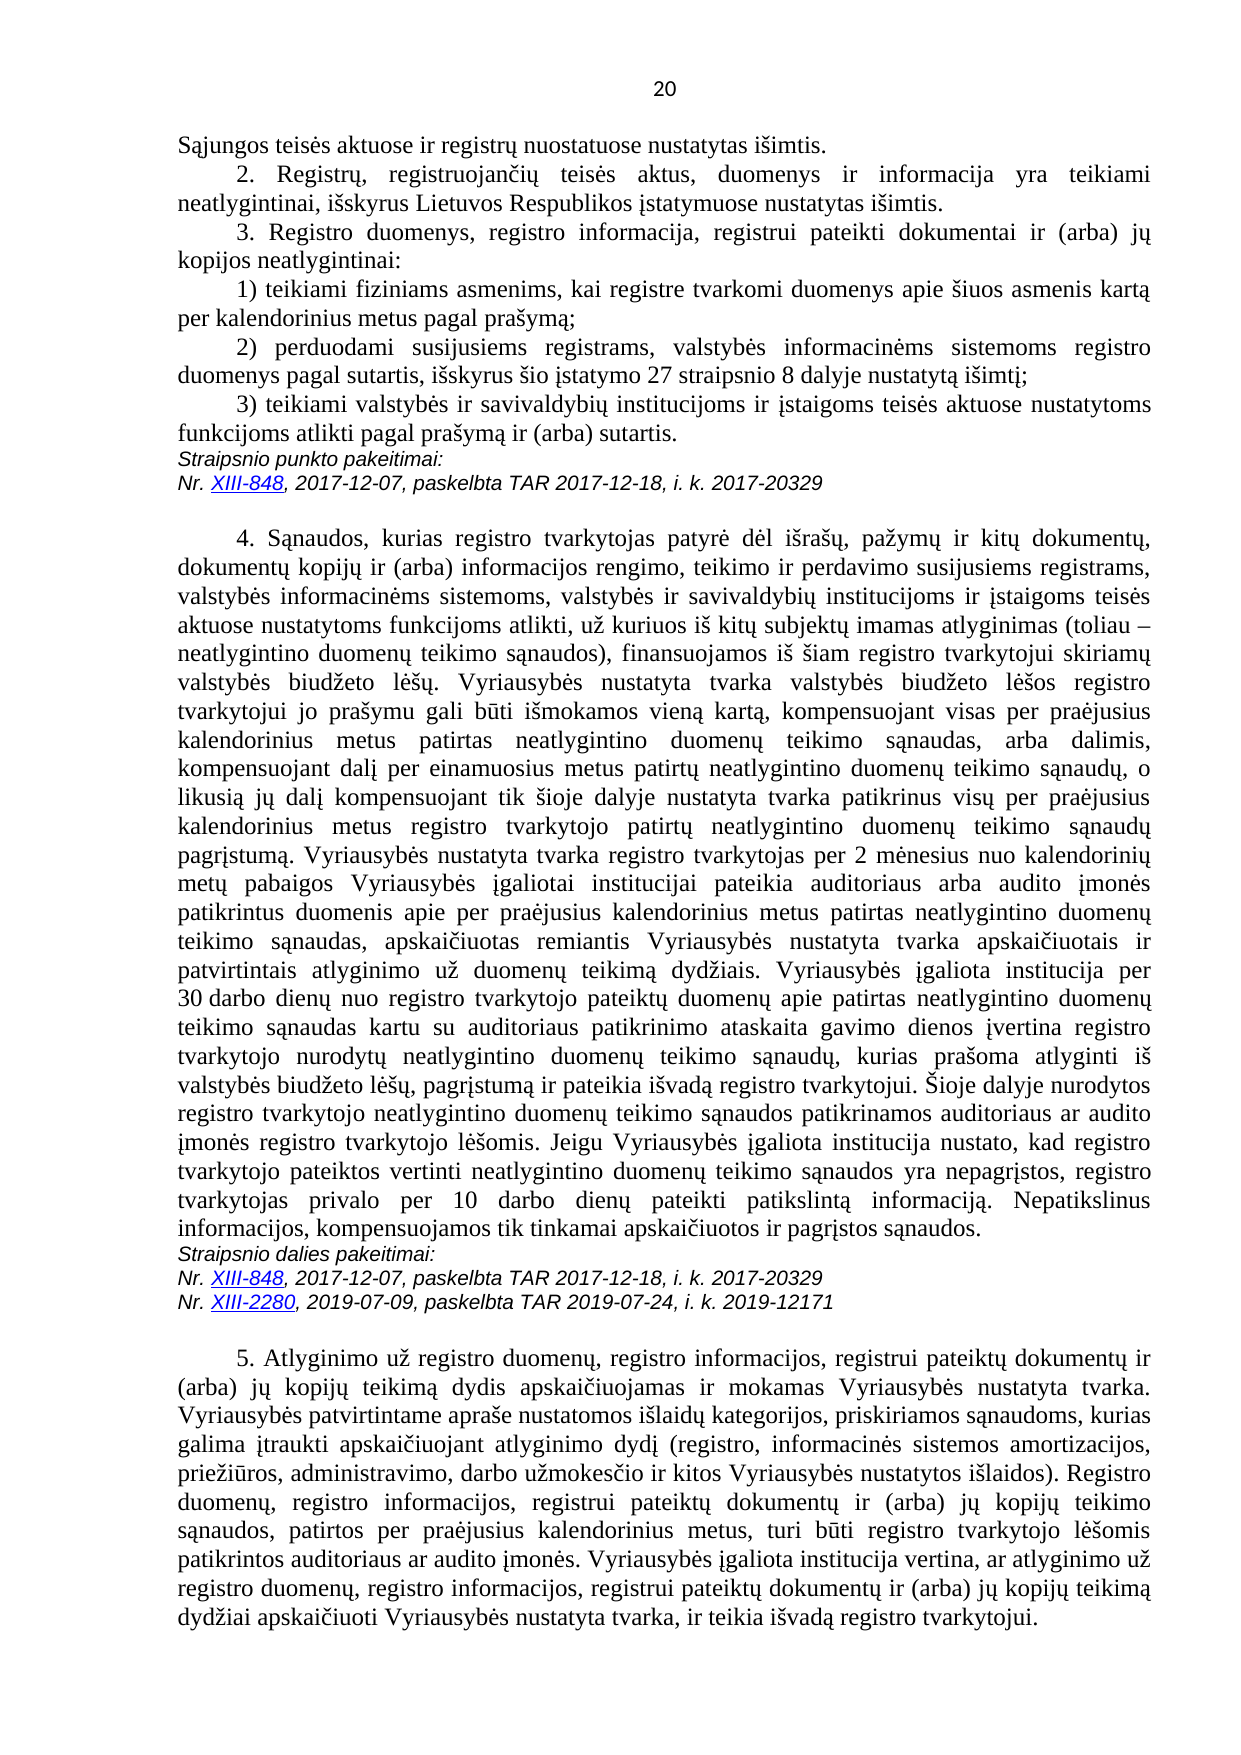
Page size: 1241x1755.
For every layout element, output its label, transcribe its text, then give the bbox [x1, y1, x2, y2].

text Sąjungos teisės aktuose ir registrų nuostatuose nustatytas išimtis. [177, 131, 1152, 159]
text 5. Atlyginimo už registro duomenų, registro informacijos, registrui pateiktų dokumentų ir (arba) jų kopijų teikimą dydis apskaičiuojamas ir mokamas Vyriausybės nustatyta tvarka. Vyriausybės patvirtintame apraše nustatomos išlaidų kategorijos, priskiriamos sąnaudoms, kurias galima įtraukti apskaičiuojant atlyginimo dydį (registro, informacinės sistemos amortizacijos, priežiūros, administravimo, darbo užmokesčio ir kitos Vyriausybės nustatytos išlaidos). Registro duomenų, registro informacijos, registrui pateiktų dokumentų ir (arba) jų kopijų teikimo sąnaudos, patirtos per praėjusius kalendorinius metus, turi būti registro tvarkytojo lėšomis patikrintos auditoriaus ar audito įmonės. Vyriausybės įgaliota institucija vertina, ar atlyginimo už registro duomenų, registro informacijos, registrui pateiktų dokumentų ir (arba) jų kopijų teikimą dydžiai apskaičiuoti Vyriausybės nustatyta tvarka, ir teikia išvadą registro tvarkytojui. [177, 1343, 1152, 1630]
text 2. Registrų, registruojančių teisės aktus, duomenys ir informacija yra teikiami neatlygintinai, išskyrus Lietuvos Respublikos įstatymuose nustatytas išimtis. [177, 159, 1152, 217]
text Nr. XIII-848, 2017-12-07, paskelbta TAR 2017-12-18, i. k. 2017-20329 [177, 471, 1152, 495]
text Nr. XIII-848, 2017-12-07, paskelbta TAR 2017-12-18, i. k. 2017-20329 [177, 1266, 1152, 1290]
text 4. Sąnaudos, kurias registro tvarkytojas patyrė dėl išrašų, pažymų ir kitų dokumentų, dokumentų kopijų ir (arba) informacijos rengimo, teikimo ir perdavimo susijusiems registrams, valstybės informacinėms sistemoms, valstybės ir savivaldybių institucijoms ir įstaigoms teisės aktuose nustatytoms funkcijoms atlikti, už kuriuos iš kitų subjektų imamas atlyginimas (toliau – neatlygintino duomenų teikimo sąnaudos), finansuojamos iš šiam registro tvarkytojui skiriamų valstybės biudžeto lėšų. Vyriausybės nustatyta tvarka valstybės biudžeto lėšos registro tvarkytojui jo prašymu gali būti išmokamos vieną kartą, kompensuojant visas per praėjusius kalendorinius metus patirtas neatlygintino duomenų teikimo sąnaudas, arba dalimis, kompensuojant dalį per einamuosius metus patirtų neatlygintino duomenų teikimo sąnaudų, o likusią jų dalį kompensuojant tik šioje dalyje nustatyta tvarka patikrinus visų per praėjusius kalendorinius metus registro tvarkytojo patirtų neatlygintino duomenų teikimo sąnaudų pagrįstumą. Vyriausybės nustatyta tvarka registro tvarkytojas per 2 mėnesius nuo kalendorinių metų pabaigos Vyriausybės įgaliotai institucijai pateikia auditoriaus arba audito įmonės patikrintus duomenis apie per praėjusius kalendorinius metus patirtas neatlygintino duomenų teikimo sąnaudas, apskaičiuotas remiantis Vyriausybės nustatyta tvarka apskaičiuotais ir patvirtintais atlyginimo už duomenų teikimą dydžiais. Vyriausybės įgaliota institucija per 30 darbo dienų nuo registro tvarkytojo pateiktų duomenų apie patirtas neatlygintino duomenų teikimo sąnaudas kartu su auditoriaus patikrinimo ataskaita gavimo dienos įvertina registro tvarkytojo nurodytų neatlygintino duomenų teikimo sąnaudų, kurias prašoma atlyginti iš valstybės biudžeto lėšų, pagrįstumą ir pateikia išvadą registro tvarkytojui. Šioje dalyje nurodytos registro tvarkytojo neatlygintino duomenų teikimo sąnaudos patikrinamos auditoriaus ar audito įmonės registro tvarkytojo lėšomis. Jeigu Vyriausybės įgaliota institucija nustato, kad registro tvarkytojo pateiktos vertinti neatlygintino duomenų teikimo sąnaudos yra nepagrįstos, registro tvarkytojas privalo per 10 darbo dienų pateikti patikslintą informaciją. Nepatikslinus informacijos, kompensuojamos tik tinkamai apskaičiuotos ir pagrįstos sąnaudos. [177, 523, 1152, 1242]
text 3) teikiami valstybės ir savivaldybių institucijoms ir įstaigoms teisės aktuose nustatytoms funkcijoms atlikti pagal prašymą ir (arba) sutartis. [177, 389, 1152, 447]
text Straipsnio punkto pakeitimai: [177, 447, 1152, 471]
text Nr. XIII-2280, 2019-07-09, paskelbta TAR 2019-07-24, i. k. 2019-12171 [177, 1290, 1152, 1314]
text 1) teikiami fiziniams asmenims, kai registre tvarkomi duomenys apie šiuos asmenis kartą per kalendorinius metus pagal prašymą; [177, 274, 1152, 332]
text 3. Registro duomenys, registro informacija, registrui pateikti dokumentai ir (arba) jų kopijos neatlygintinai: [177, 217, 1152, 274]
text 2) perduodami susijusiems registrams, valstybės informacinėms sistemoms registro duomenys pagal sutartis, išskyrus šio įstatymo 27 straipsnio 8 dalyje nustatytą išimtį; [177, 332, 1152, 389]
text Straipsnio dalies pakeitimai: [177, 1242, 1152, 1266]
